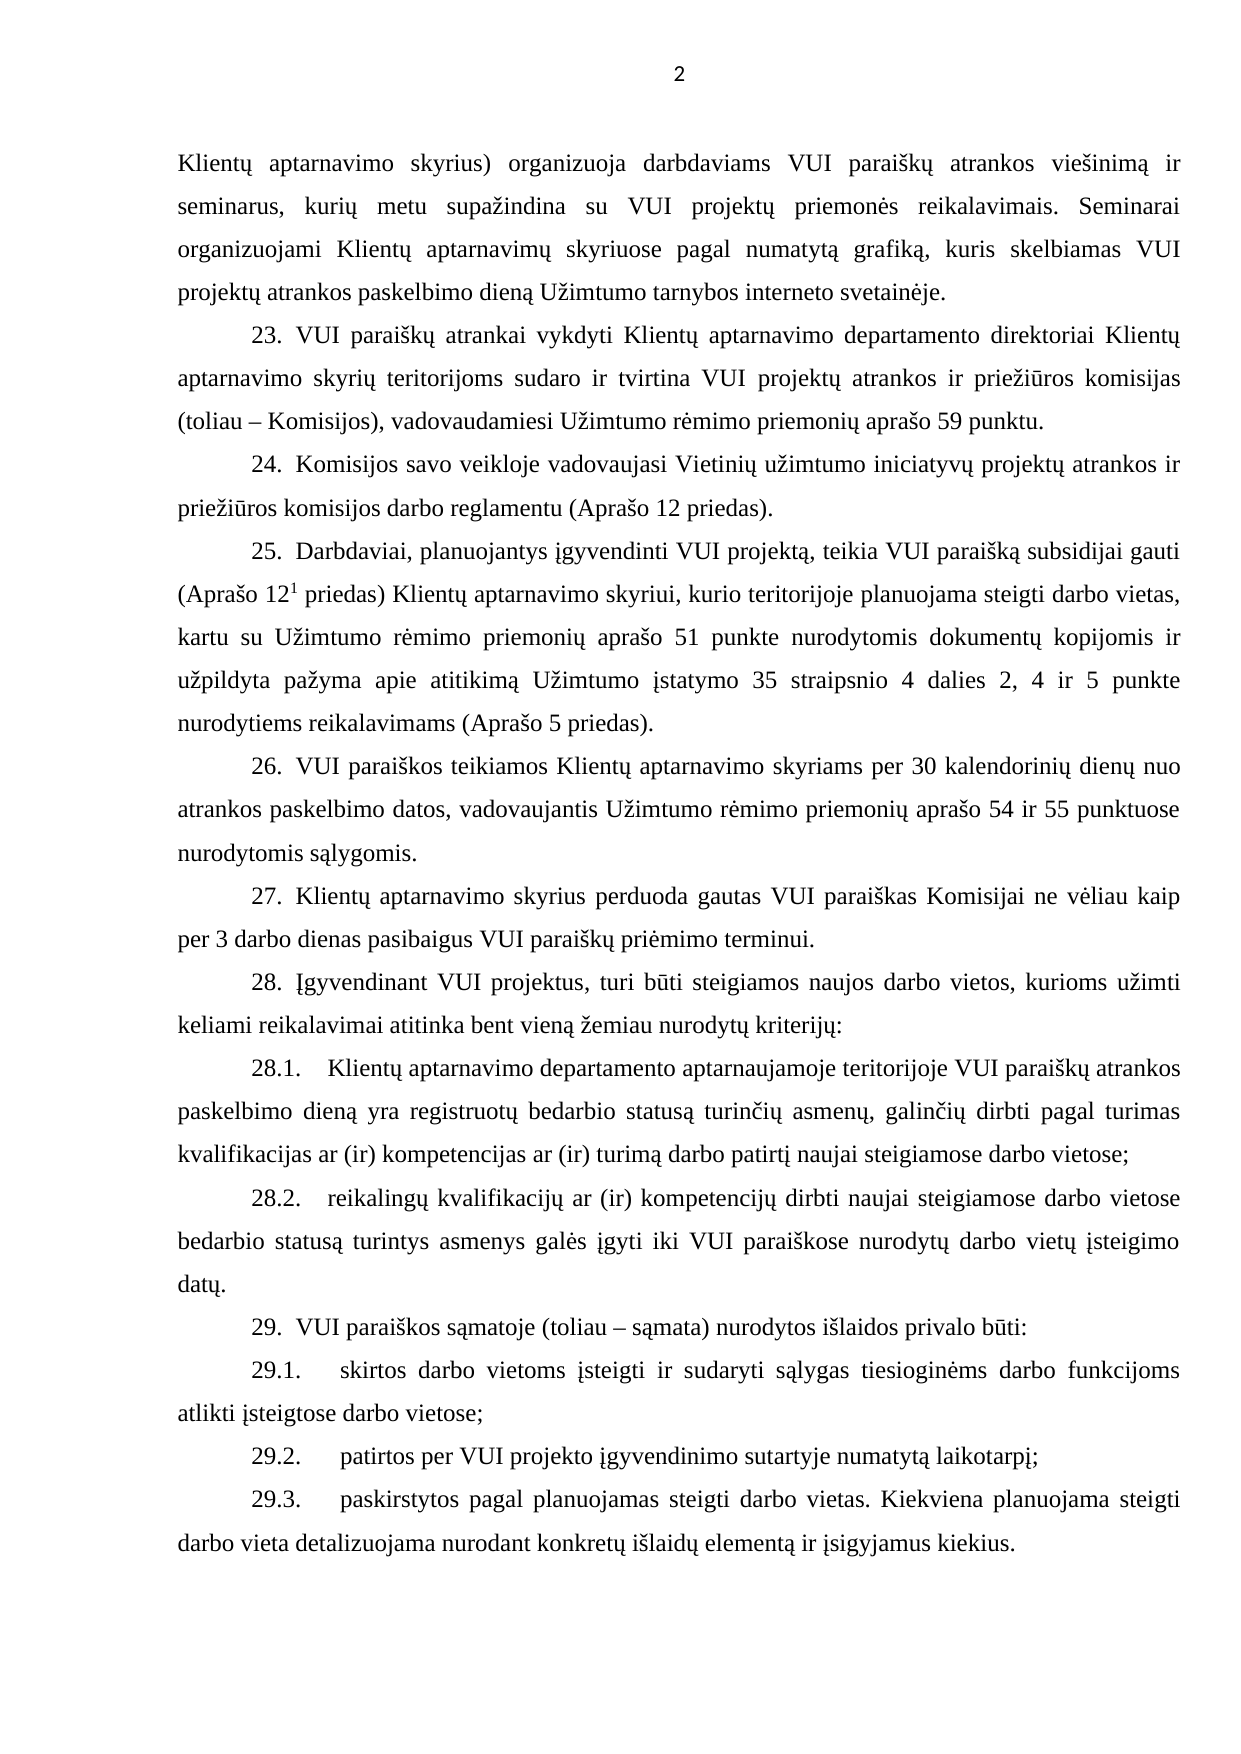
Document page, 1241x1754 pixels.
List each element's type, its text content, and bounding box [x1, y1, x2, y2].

text 28.1. Klientų aptarnavimo departamento aptarnaujamoje teritorijoje VUI paraiškų atrankos paskelbimo dieną yra registruotų bedarbio statusą turinčių asmenų, galinčių dirbti pagal turimas kvalifikacijas ar (ir) kompetencijas ar (ir) turimą darbo patirtį naujai steigiamose darbo vietose; [177, 1053, 1181, 1168]
text 24. Komisijos savo veikloje vadovaujasi Vietinių užimtumo iniciatyvų projektų atrankos ir priežiūros komisijos darbo reglamentu (Aprašo 12 priedas). [177, 449, 1181, 521]
text Klientų aptarnavimo skyrius) organizuoja darbdaviams VUI paraiškų atrankos viešinimą ir seminarus, kurių metu supažindina su VUI projektų priemonės reikalavimais. Seminarai organizuojami Klientų aptarnavimų skyriuose pagal numatytą grafiką, kuris skelbiamas VUI projektų atrankos paskelbimo dieną Užimtumo tarnybos interneto svetainėje. [177, 148, 1181, 306]
text 25. Darbdaviai, planuojantys įgyvendinti VUI projektą, teikia VUI paraišką subsidijai gauti (Aprašo 121 priedas) Klientų aptarnavimo skyriui, kurio teritorijoje planuojama steigti darbo vietas, kartu su Užimtumo rėmimo priemonių aprašo 51 punkte nurodytomis dokumentų kopijomis ir užpildyta pažyma apie atitikimą Užimtumo įstatymo 35 straipsnio 4 dalies 2, 4 ir 5 punkte nurodytiems reikalavimams (Aprašo 5 priedas). [177, 536, 1181, 737]
text 29.2. patirtos per VUI projekto įgyvendinimo sutartyje numatytą laikotarpį; [177, 1441, 1181, 1470]
text 26. VUI paraiškos teikiamos Klientų aptarnavimo skyriams per 30 kalendorinių dienų nuo atrankos paskelbimo datos, vadovaujantis Užimtumo rėmimo priemonių aprašo 54 ir 55 punktuose nurodytomis sąlygomis. [177, 751, 1181, 866]
text 23. VUI paraiškų atrankai vykdyti Klientų aptarnavimo departamento direktoriai Klientų aptarnavimo skyrių teritorijoms sudaro ir tvirtina VUI projektų atrankos ir priežiūros komisijas (toliau – Komisijos), vadovaudamiesi Užimtumo rėmimo priemonių aprašo 59 punktu. [177, 320, 1181, 435]
text 29. VUI paraiškos sąmatoje (toliau – sąmata) nurodytos išlaidos privalo būti: [177, 1312, 1181, 1341]
text 29.3. paskirstytos pagal planuojamas steigti darbo vietas. Kiekviena planuojama steigti darbo vieta detalizuojama nurodant konkretų išlaidų elementą ir įsigyjamus kiekius. [177, 1484, 1181, 1556]
text 28. Įgyvendinant VUI projektus, turi būti steigiamos naujos darbo vietos, kurioms užimti keliami reikalavimai atitinka bent vieną žemiau nurodytų kriterijų: [177, 967, 1181, 1039]
text 29.1. skirtos darbo vietoms įsteigti ir sudaryti sąlygas tiesioginėms darbo funkcijoms atlikti įsteigtose darbo vietose; [177, 1355, 1181, 1427]
text 28.2. reikalingų kvalifikacijų ar (ir) kompetencijų dirbti naujai steigiamose darbo vietose bedarbio statusą turintys asmenys galės įgyti iki VUI paraiškose nurodytų darbo vietų įsteigimo datų. [177, 1183, 1181, 1298]
text 27. Klientų aptarnavimo skyrius perduoda gautas VUI paraiškas Komisijai ne vėliau kaip per 3 darbo dienas pasibaigus VUI paraiškų priėmimo terminui. [177, 881, 1181, 953]
